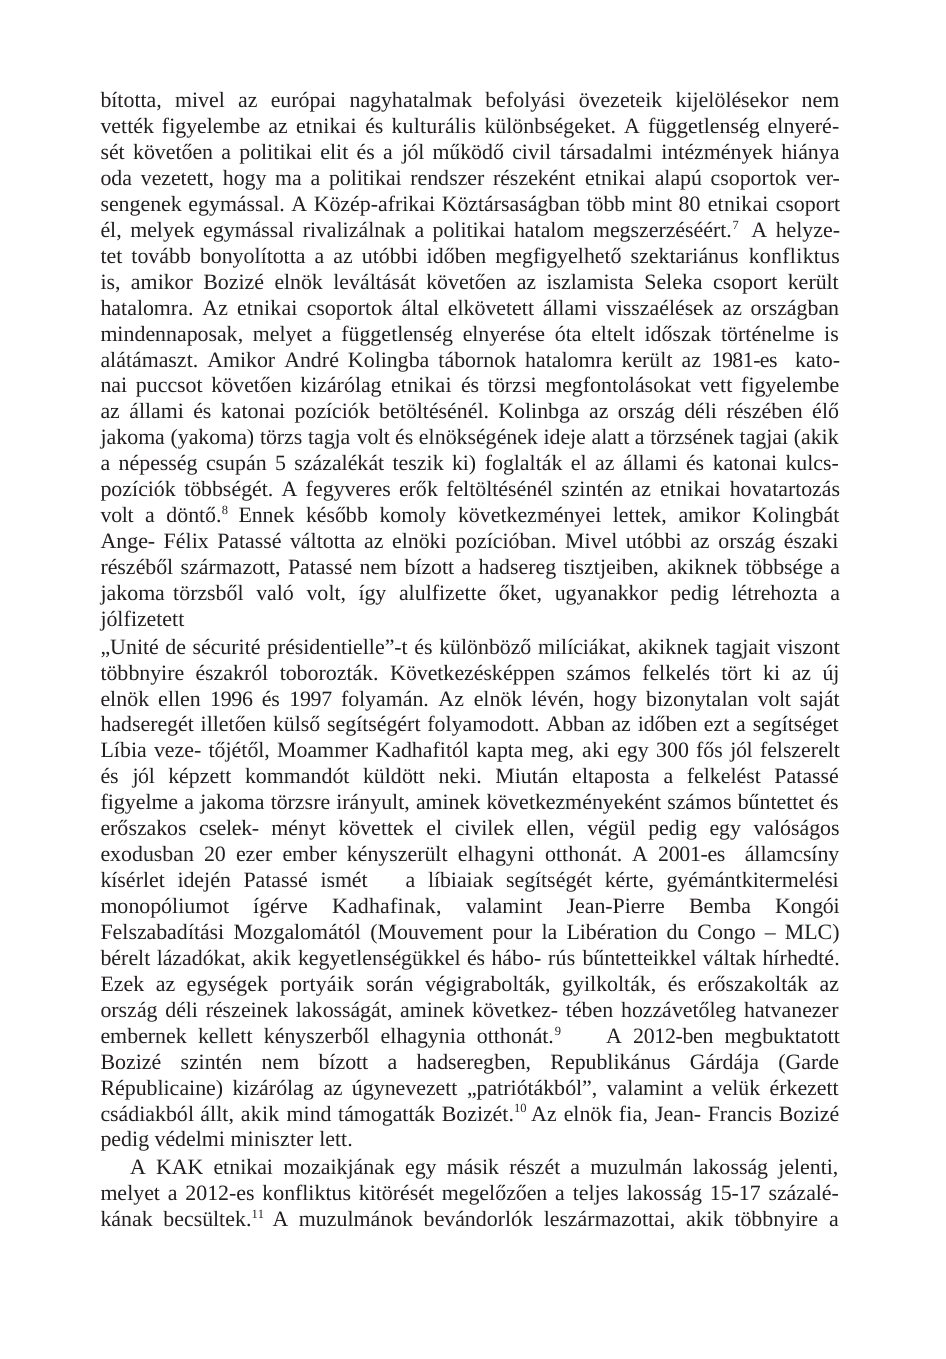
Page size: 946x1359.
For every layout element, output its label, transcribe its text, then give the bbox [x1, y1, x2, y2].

text bította, mivel az európai nagyhatalmak befolyási övezeteik kijelölésekor nem vették figyelembe az etnikai és kulturális különbségeket. A függetlenség elnyeré- sét követően a politikai elit és a jól működő civil társadalmi intézmények hiánya oda vezetett, hogy ma a politikai rendszer részeként etnikai alapú csoportok ver- sengenek egymással. A Közép-afrikai Köztársaságban több mint 80 etnikai csoport él, melyek egymással rivalizálnak a politikai hatalom megszerzéséért.7 A helyze- tet tovább bonyolította a az utóbbi időben megfigyelhető szektariánus konfliktus is, amikor Bozizé elnök leváltását követően az iszlamista Seleka csoport került hatalomra. Az etnikai csoportok által elkövetett állami visszaélések az országban mindennaposak, melyet a függetlenség elnyerése óta eltelt időszak történelme is alátámaszt. Amikor André Kolingba tábornok hatalomra került az 1981-es kato- nai puccsot követően kizárólag etnikai és törzsi megfontolásokat vett figyelembe az állami és katonai pozíciók betöltésénél. Kolinbga az ország déli részében élő jakoma (yakoma) törzs tagja volt és elnökségének ideje alatt a törzsének tagjai (akik a népesség csupán 5 százalékát teszik ki) foglalták el az állami és katonai kulcs- pozíciók többségét. A fegyveres erők feltöltésénél szintén az etnikai hovatartozás volt a döntő.8 Ennek később komoly következményei lettek, amikor Kolingbát Ange- Félix Patassé váltotta az elnöki pozícióban. Mivel utóbbi az ország északi részéből származott, Patassé nem bízott a hadsereg tisztjeiben, akiknek többsége a jakoma törzsből való volt, így alulfizette őket, ugyanakkor pedig létrehozta a jólfizetett [100, 87, 840, 631]
text A KAK etnikai mozaikjának egy másik részét a muzulmán lakosság jelenti, melyet a 2012-es konfliktus kitörését megelőzően a teljes lakosság 15-17 százalé- kának becsültek.11 A muzulmánok bevándorlók leszármazottai, akik többnyire a [100, 1154, 840, 1231]
text „Unité de sécurité présidentielle”-t és különböző milíciákat, akiknek tagjait viszont többnyire északról toborozták. Következésképpen számos felkelés tört ki az új elnök ellen 1996 és 1997 folyamán. Az elnök lévén, hogy bizonytalan volt saját hadseregét illetően külső segítségért folyamodott. Abban az időben ezt a segítséget Líbia veze- tőjétől, Moammer Kadhafitól kapta meg, aki egy 300 fős jól felszerelt és jól képzett kommandót küldött neki. Miután eltaposta a felkelést Patassé figyelme a jakoma törzsre irányult, aminek következményeként számos bűntettet és erőszakos cselek- ményt követtek el civilek ellen, végül pedig egy valóságos exodusban 20 ezer ember kényszerült elhagyni otthonát. A 2001-es államcsíny kísérlet idején Patassé ismét a líbiaiak segítségét kérte, gyémántkitermelési monopóliumot ígérve Kadhafinak, valamint Jean-Pierre Bemba Kongói Felszabadítási Mozgalomától (Mouvement pour la Libération du Congo – MLC) bérelt lázadókat, akik kegyetlenségükkel és hábo- rús bűntetteikkel váltak hírhedté. Ezek az egységek portyáik során végigrabolták, gyilkolták, és erőszakolták az ország déli részeinek lakosságát, aminek következ- tében hozzávetőleg hatvanezer embernek kellett kényszerből elhagynia otthonát.9 A 2012-ben megbuktatott Bozizé szintén nem bízott a hadseregben, Republikánus Gárdája (Garde Républicaine) kizárólag az úgynevezett „patriótákból”, valamint a velük érkezett csádiakból állt, akik mind támogatták Bozizét.10 Az elnök fia, Jean- Francis Bozizé pedig védelmi miniszter lett. [100, 634, 840, 1152]
